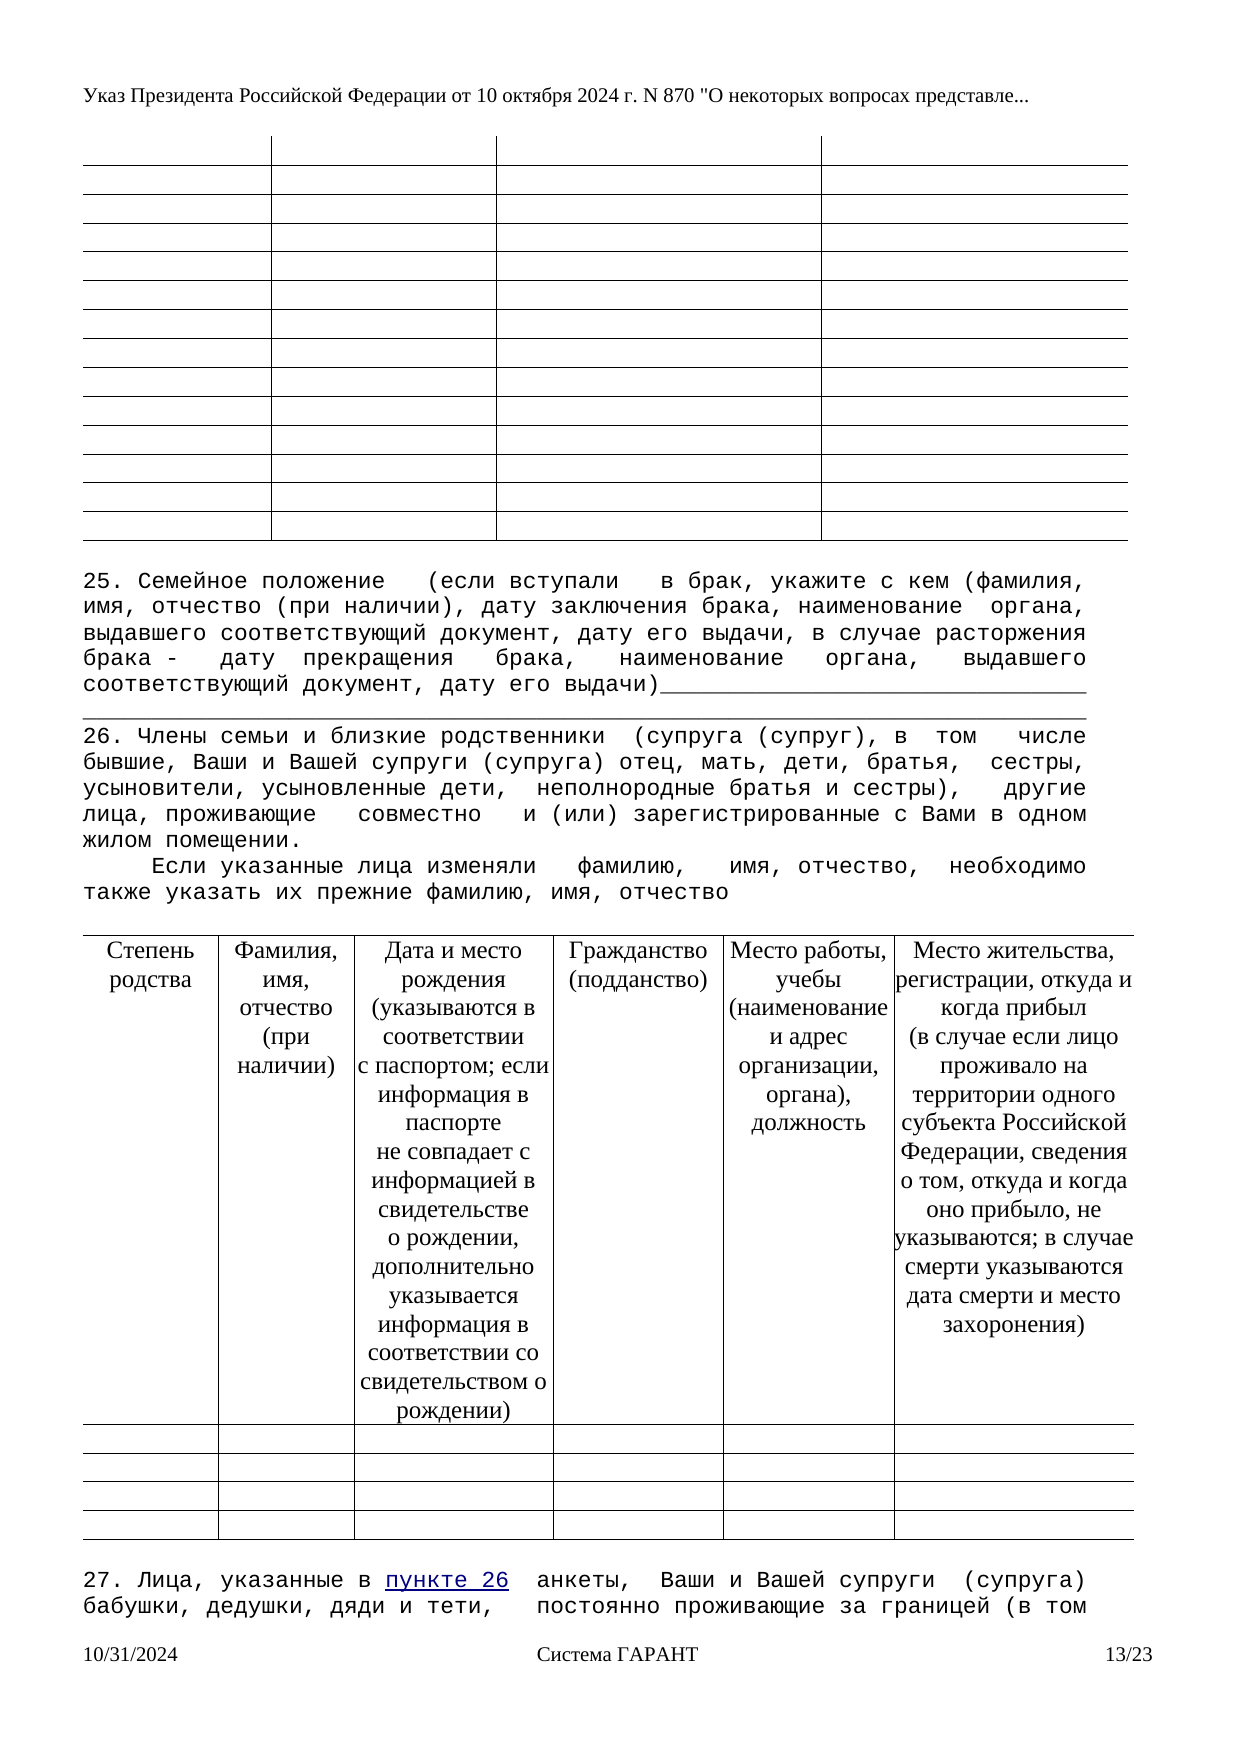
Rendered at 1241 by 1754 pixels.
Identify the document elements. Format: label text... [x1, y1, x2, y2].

table_cell [272, 368, 496, 396]
text лица, проживающие совместно и (или) зарегистрированные с Вами в одном [83, 802, 1157, 828]
table_cell [724, 1454, 894, 1481]
table_header Степень родства [83, 936, 218, 1424]
table_cell [355, 1425, 553, 1453]
table_cell [83, 483, 271, 511]
table_cell [497, 426, 821, 454]
table_cell [822, 252, 1128, 280]
table_cell [822, 166, 1128, 194]
table_cell [83, 195, 271, 223]
table_cell [822, 426, 1128, 454]
table_cell [83, 136, 271, 165]
table_cell [83, 1482, 218, 1510]
table_cell [822, 512, 1128, 540]
table_cell [83, 512, 271, 540]
table_cell [822, 455, 1128, 482]
table_cell [83, 1425, 218, 1453]
table_cell [272, 483, 496, 511]
table_cell [83, 252, 271, 280]
table_cell [554, 1425, 723, 1453]
table_cell [895, 1425, 1134, 1453]
text 25. Семейное положение (если вступали в брак, укажите с кем (фамилия, [83, 569, 1157, 595]
text бабушки, дедушки, дяди и тети, постоянно проживающие за границей (в том [83, 1594, 1157, 1620]
text 27. Лица, указанные в пункте 26 анкеты, Ваши и Вашей супруги (супруга) [83, 1568, 1157, 1594]
table_header Место работы, учебы (наименование и адрес организации, органа), должность [724, 936, 894, 1424]
table_cell [272, 512, 496, 540]
table_cell [895, 1482, 1134, 1510]
table_cell [724, 1511, 894, 1539]
table_header Дата и место рождения (указываются в соответствии с паспортом; если информация в паспорте не совпадает с информацией в свидетельстве о рождении, дополнительно указывается информация в соответствии со свидетельством о рождении) [355, 936, 553, 1424]
table_cell [83, 397, 271, 425]
table_cell [219, 1482, 354, 1510]
table_cell [219, 1454, 354, 1481]
table_cell [83, 339, 271, 367]
table_cell [895, 1511, 1134, 1539]
table_cell [822, 483, 1128, 511]
table_cell [219, 1425, 354, 1453]
table_cell [272, 224, 496, 251]
table_cell [822, 224, 1128, 251]
table_cell [497, 310, 821, 338]
table_cell [272, 166, 496, 194]
table_cell [497, 368, 821, 396]
table_cell [554, 1511, 723, 1539]
table_cell [83, 455, 271, 482]
table_cell [83, 426, 271, 454]
table_cell [497, 136, 821, 165]
table_cell [83, 368, 271, 396]
table_cell [272, 195, 496, 223]
table_cell [272, 397, 496, 425]
table_header Фамилия, имя, отчество (при наличии) [219, 936, 354, 1424]
table_cell [355, 1454, 553, 1481]
table_cell [272, 339, 496, 367]
text усыновители, усыновленные дети, неполнородные братья и сестры), другие [83, 776, 1157, 802]
table_cell [724, 1482, 894, 1510]
table_cell [219, 1511, 354, 1539]
text имя, отчество (при наличии), дату заключения брака, наименование органа, [83, 595, 1157, 621]
text также указать их прежние фамилию, имя, отчество [83, 880, 1157, 906]
text Если указанные лица изменяли фамилию, имя, отчество, необходимо [83, 854, 1157, 880]
table_cell [497, 455, 821, 482]
table_cell [497, 339, 821, 367]
table_cell [83, 1454, 218, 1481]
table_cell [497, 512, 821, 540]
table_cell [497, 252, 821, 280]
table_cell [822, 281, 1128, 309]
table_header Место жительства, регистрации, откуда и когда прибыл (в случае если лицо проживало на территории одного субъекта Российской Федерации, сведения о том, откуда и когда оно прибыло, не указываются; в случае смерти указываются дата смерти и место захоронения) [895, 936, 1134, 1424]
table_cell [822, 310, 1128, 338]
table_cell [497, 483, 821, 511]
table_cell [497, 281, 821, 309]
table_cell [724, 1425, 894, 1453]
table_cell [822, 397, 1128, 425]
text брака - дату прекращения брака, наименование органа, выдавшего [83, 647, 1157, 673]
text соответствующий документ, дату его выдачи)_______________________________ [83, 673, 1157, 699]
table_cell [822, 339, 1128, 367]
table_cell [83, 1511, 218, 1539]
text 26. Члены семьи и близкие родственники (супруга (супруг), в том числе [83, 724, 1157, 751]
table_cell [554, 1482, 723, 1510]
text _________________________________________________________________________ [83, 699, 1157, 724]
table_cell [497, 397, 821, 425]
table_cell [272, 281, 496, 309]
table_cell [83, 224, 271, 251]
table_cell [272, 136, 496, 165]
table_cell [83, 281, 271, 309]
table_cell [822, 195, 1128, 223]
table_cell [497, 166, 821, 194]
text выдавшего соответствующий документ, дату его выдачи, в случае расторжения [83, 621, 1157, 647]
table_cell [272, 252, 496, 280]
table_cell [497, 224, 821, 251]
text бывшие, Ваши и Вашей супруги (супруга) отец, мать, дети, братья, сестры, [83, 751, 1157, 776]
table_cell [497, 195, 821, 223]
table_cell [895, 1454, 1134, 1481]
table_cell [822, 368, 1128, 396]
table_cell [355, 1482, 553, 1510]
table_cell [554, 1454, 723, 1481]
table_cell [83, 310, 271, 338]
table_cell [822, 136, 1128, 165]
table_cell [272, 455, 496, 482]
table_cell [272, 426, 496, 454]
table_cell [272, 310, 496, 338]
table_cell [355, 1511, 553, 1539]
table_header Гражданство (подданство) [554, 936, 723, 1424]
text жилом помещении. [83, 828, 1157, 854]
table_cell [83, 166, 271, 194]
